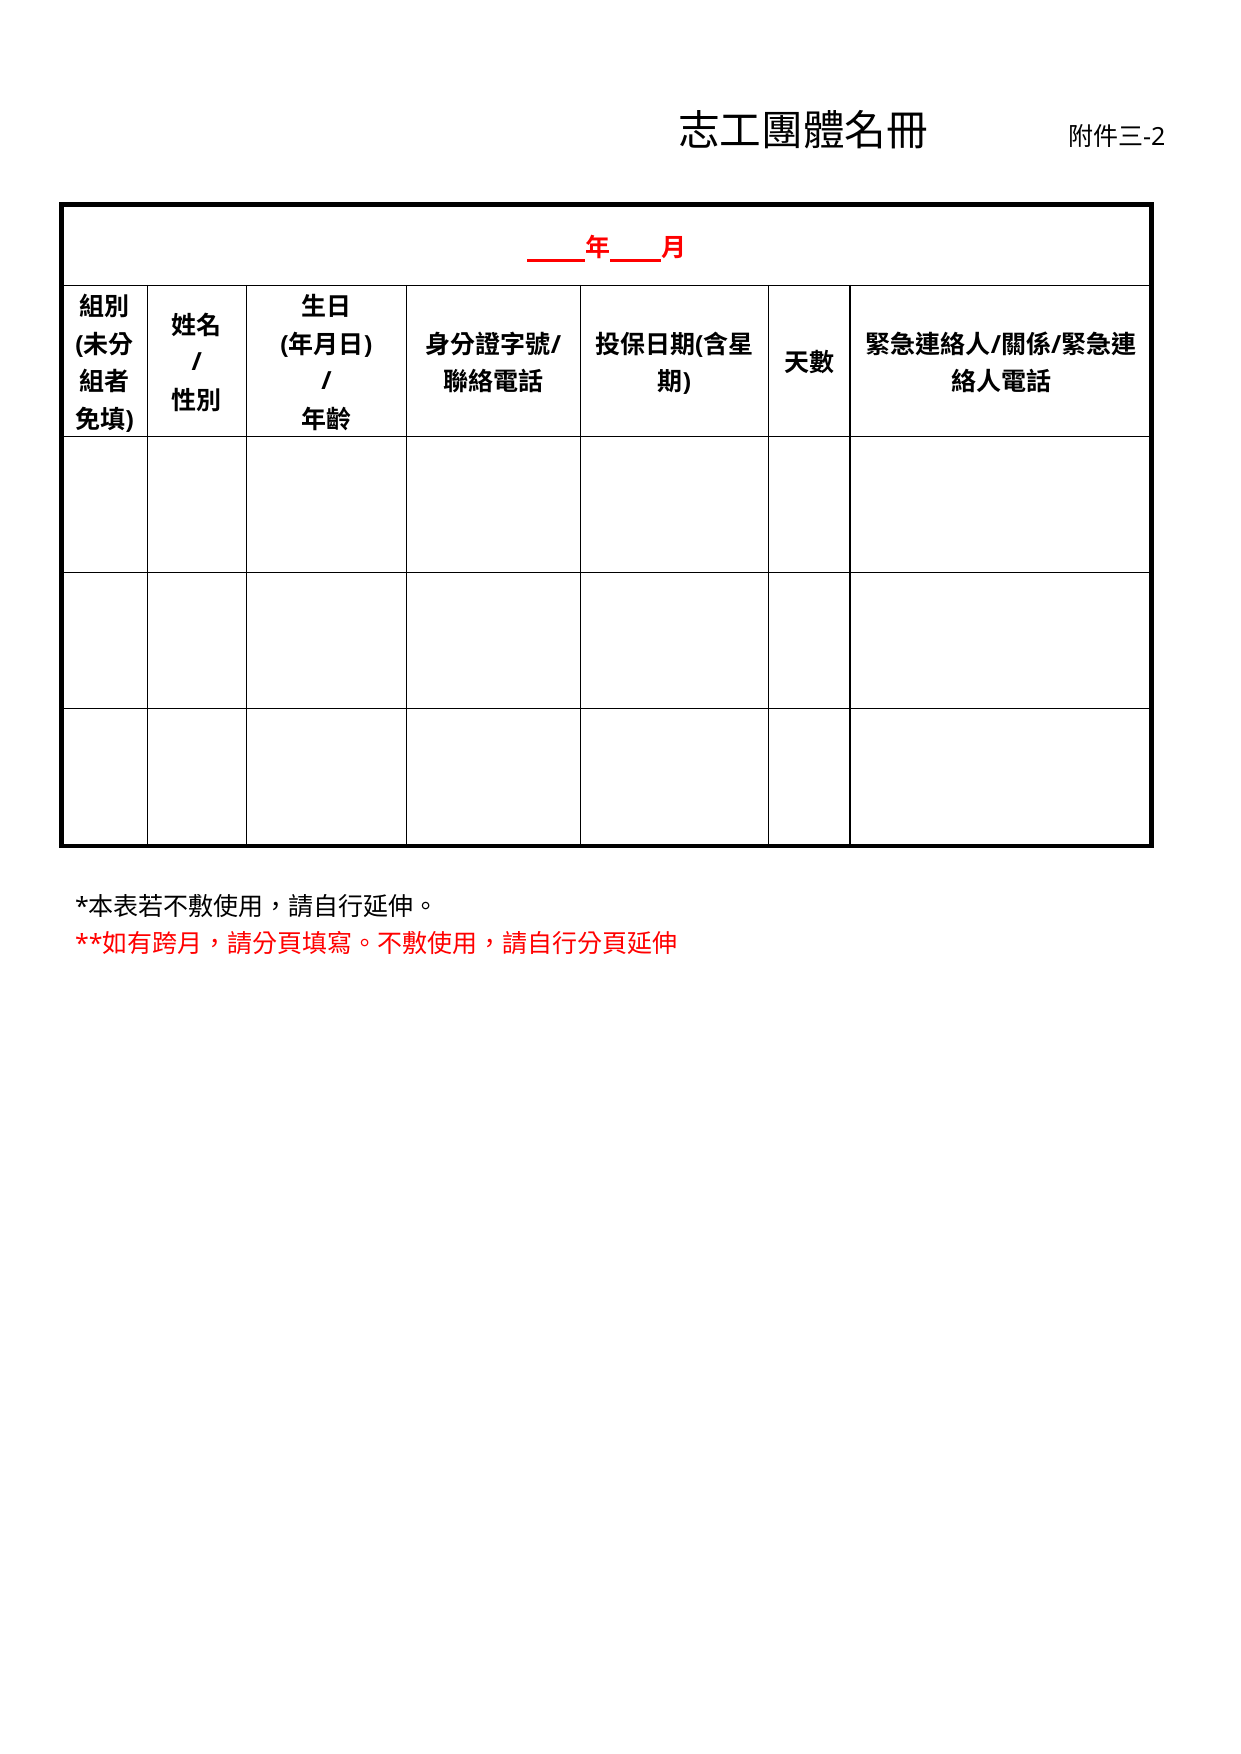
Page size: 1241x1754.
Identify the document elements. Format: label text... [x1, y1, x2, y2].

table_cell [64, 573, 147, 708]
table_cell [407, 709, 580, 843]
table_cell 投保日期(含星期) [581, 286, 768, 436]
table_cell [247, 437, 406, 572]
table_cell [148, 573, 246, 708]
table_cell 姓名 / 性別 [148, 286, 246, 436]
table_cell 生日 (年月日) / 年齡 [247, 286, 406, 436]
table_cell [769, 437, 849, 572]
table_cell [407, 573, 580, 708]
table_cell [851, 573, 1149, 708]
table_cell 身分證字號/ 聯絡電話 [407, 286, 580, 436]
table_cell 緊急連絡人/關係/緊急連絡人電話 [851, 286, 1149, 436]
text 志工團體名冊 附件三-2 [75, 89, 1165, 164]
table_cell [581, 709, 768, 843]
table_cell [581, 573, 768, 708]
table_cell [64, 437, 147, 572]
text **如有跨月，請分頁填寫。不敷使用，請自行分頁延伸 [75, 923, 1165, 961]
table_cell [851, 437, 1149, 572]
table_cell [581, 437, 768, 572]
table_cell [407, 437, 580, 572]
table_cell [148, 437, 246, 572]
table_cell [769, 709, 849, 843]
table_cell 組別 (未分組者免填) [64, 286, 147, 436]
table_cell [769, 573, 849, 708]
table_cell [851, 709, 1149, 843]
table_cell [64, 709, 147, 843]
table_cell 天數 [769, 286, 849, 436]
table_cell [247, 573, 406, 708]
table_header 年 月 [64, 207, 1149, 285]
table_cell [247, 709, 406, 843]
text *本表若不敷使用，請自行延伸。 [75, 886, 1165, 923]
table_cell [148, 709, 246, 843]
